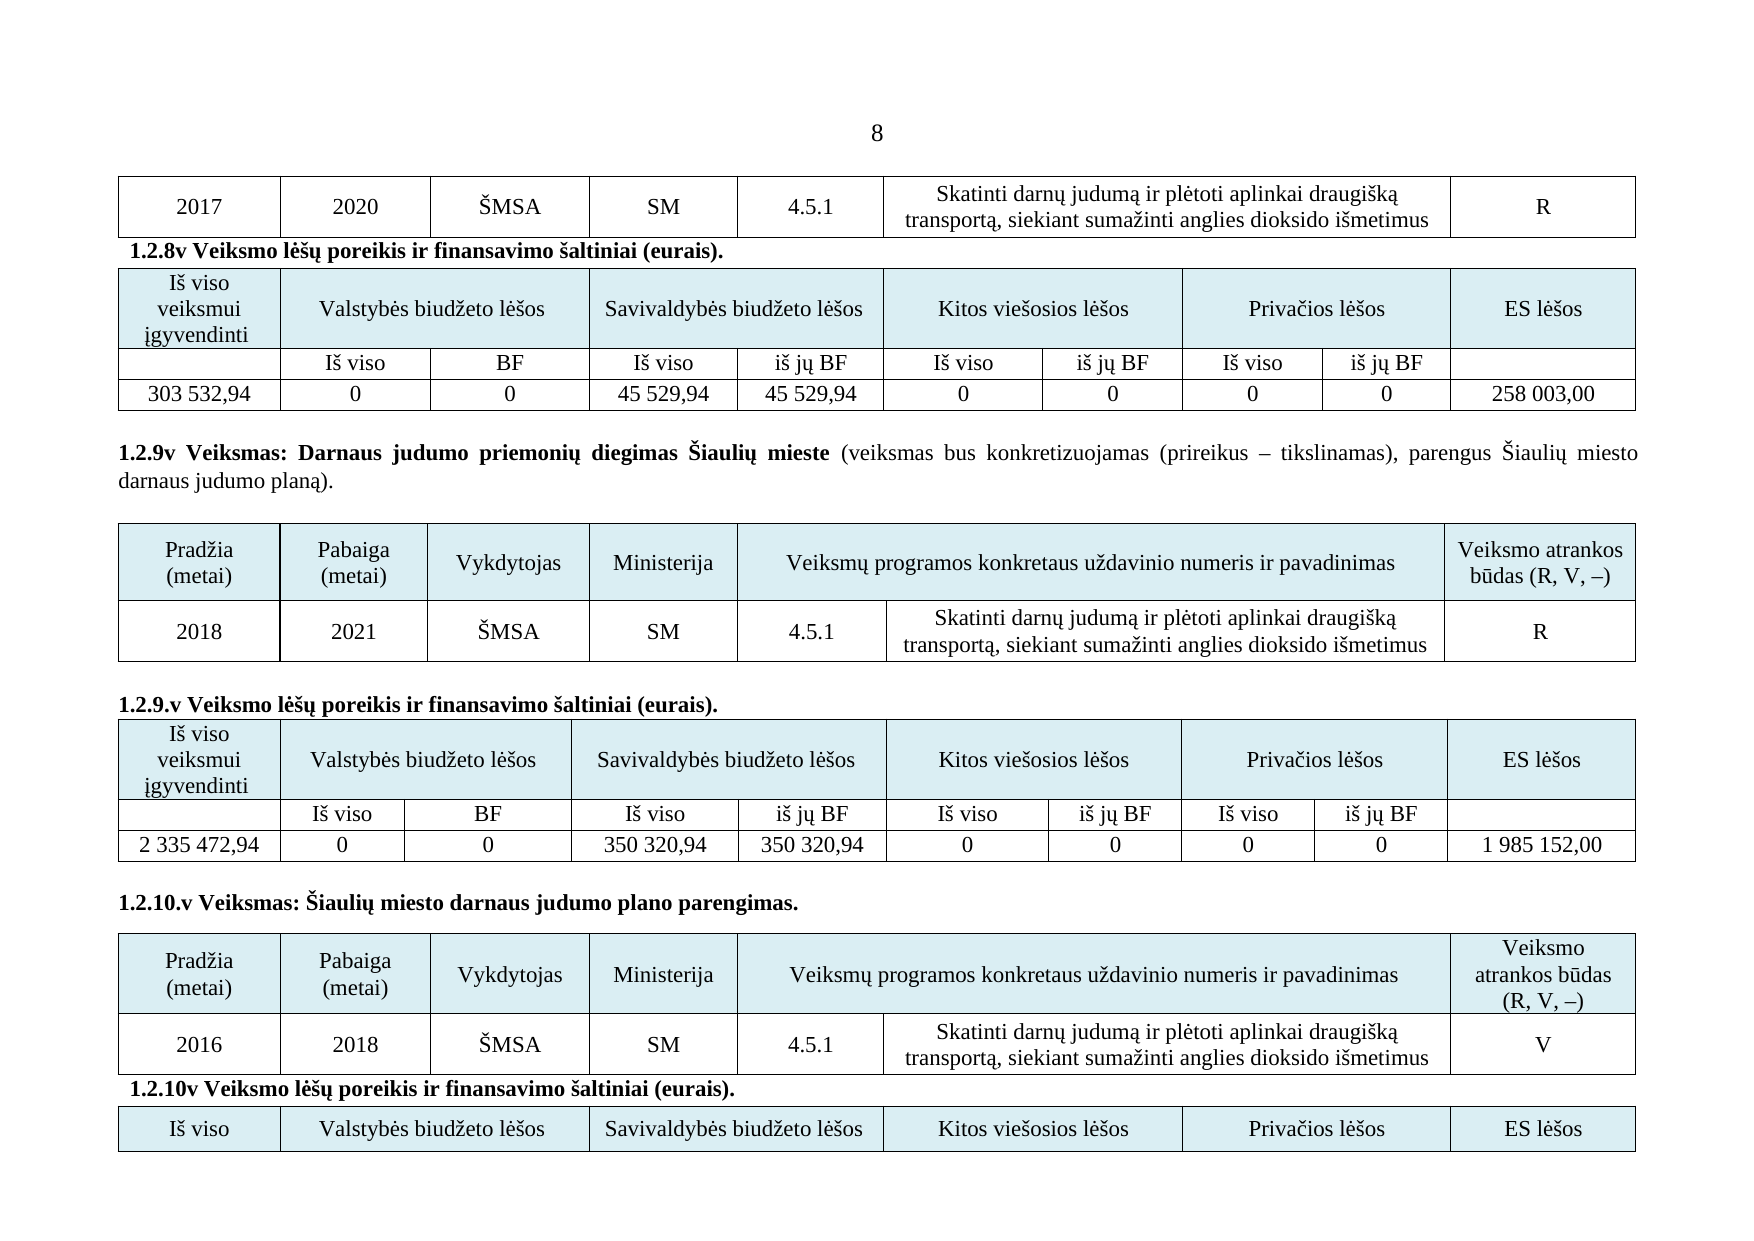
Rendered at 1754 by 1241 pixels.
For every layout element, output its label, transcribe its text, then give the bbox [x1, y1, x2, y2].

table_cell 45 529,94 [738, 380, 883, 410]
table_cell iš jų BF [1323, 349, 1450, 379]
table_cell Iš viso [572, 800, 738, 830]
table_header Vykdytojas [431, 934, 589, 1013]
table_header Pradžia (metai) [119, 934, 280, 1013]
table_cell 4.5.1 [738, 1014, 883, 1074]
table_cell 2020 [281, 177, 430, 237]
text 1.2.9v Veiksmas: Darnaus judumo priemonių diegimas Šiaulių mieste (veiksmas bus konkretizuojamas (prireikus – tikslinamas), parengus Šiaulių miesto darnaus judumo planą). [118, 439, 1639, 494]
table_cell R [1445, 601, 1635, 661]
table_cell ES lėšos [1451, 269, 1635, 348]
table_header Valstybės biudžeto lėšos [281, 720, 571, 799]
table_cell 4.5.1 [738, 177, 883, 237]
table_cell 2021 [281, 601, 427, 661]
table_header Veiksmo atrankos būdas (R, V, –) [1451, 934, 1635, 1013]
table_cell [119, 349, 280, 379]
table_cell 2017 [119, 177, 280, 237]
table_cell SM [590, 601, 737, 661]
table_cell Savivaldybės biudžeto lėšos [590, 1107, 883, 1151]
table_cell iš jų BF [1315, 800, 1447, 830]
table_cell V [1451, 1014, 1635, 1074]
table_cell Skatinti darnų judumą ir plėtoti aplinkai draugišką transportą, siekiant sumažinti anglies dioksido išmetimus [887, 601, 1444, 661]
table_cell Skatinti darnų judumą ir plėtoti aplinkai draugišką transportą, siekiant sumažinti anglies dioksido išmetimus [884, 1014, 1450, 1074]
table_header Vykdytojas [428, 524, 589, 600]
table_cell SM [590, 1014, 737, 1074]
table_cell 0 [887, 831, 1048, 861]
table_cell 0 [1315, 831, 1447, 861]
table_cell Kitos viešosios lėšos [884, 1107, 1182, 1151]
table_header Veiksmo atrankos būdas (R, V, –) [1445, 524, 1635, 600]
table_cell 258 003,00 [1451, 380, 1635, 410]
table_cell 2 335 472,94 [119, 831, 280, 861]
table_cell 350 320,94 [739, 831, 886, 861]
table_header Kitos viešosios lėšos [887, 720, 1181, 799]
table_header Ministerija [590, 934, 737, 1013]
table_cell 350 320,94 [572, 831, 738, 861]
table_cell 0 [1049, 831, 1181, 861]
table_cell iš jų BF [738, 349, 883, 379]
table_cell Privačios lėšos [1183, 269, 1450, 348]
table_cell [1451, 349, 1635, 379]
table_cell Iš viso [119, 1107, 280, 1151]
table_cell 2018 [281, 1014, 430, 1074]
table_cell Iš viso [1182, 800, 1314, 830]
table_cell 0 [1183, 380, 1322, 410]
table_cell ŠMSA [431, 177, 589, 237]
table_cell 2018 [119, 601, 279, 661]
table_header Pabaiga (metai) [281, 524, 427, 600]
table_cell Iš viso [590, 349, 737, 379]
table_cell 4.5.1 [738, 601, 886, 661]
table_cell 0 [1323, 380, 1450, 410]
table_cell iš jų BF [1043, 349, 1182, 379]
table_header Veiksmų programos konkretaus uždavinio numeris ir pavadinimas [738, 934, 1450, 1013]
table_cell Valstybės biudžeto lėšos [281, 269, 589, 348]
table_cell ŠMSA [428, 601, 589, 661]
table_cell [119, 800, 280, 830]
table_cell Valstybės biudžeto lėšos [281, 1107, 589, 1151]
table_cell 303 532,94 [119, 380, 280, 410]
table_cell ŠMSA [431, 1014, 589, 1074]
table_cell SM [590, 177, 737, 237]
table_cell ES lėšos [1451, 1107, 1635, 1151]
table_cell 0 [281, 831, 404, 861]
table_cell 0 [884, 380, 1042, 410]
table_cell 1.2.8v Veiksmo lėšų poreikis ir finansavimo šaltiniai (eurais). [118, 238, 1636, 268]
table_cell [1448, 800, 1635, 830]
text 1.2.9.v Veiksmo lėšų poreikis ir finansavimo šaltiniai (eurais). [118, 691, 1639, 717]
table_cell 0 [1043, 380, 1182, 410]
table_cell Skatinti darnų judumą ir plėtoti aplinkai draugišką transportą, siekiant sumažinti anglies dioksido išmetimus [884, 177, 1450, 237]
table_header Ministerija [590, 524, 737, 600]
table_header Iš viso veiksmui įgyvendinti [119, 720, 280, 799]
table_header Veiksmų programos konkretaus uždavinio numeris ir pavadinimas [738, 524, 1444, 600]
table_cell iš jų BF [739, 800, 886, 830]
table_cell Kitos viešosios lėšos [884, 269, 1182, 348]
table_cell 0 [431, 380, 589, 410]
text 1.2.10.v Veiksmas: Šiaulių miesto darnaus judumo plano parengimas. [118, 888, 1683, 915]
table_cell BF [431, 349, 589, 379]
table_cell Iš viso veiksmui įgyvendinti [119, 269, 280, 348]
table_cell Iš viso [281, 349, 430, 379]
table_header Pabaiga (metai) [281, 934, 430, 1013]
table_header Pradžia (metai) [119, 524, 279, 600]
table_header ES lėšos [1448, 720, 1635, 799]
table_cell Iš viso [281, 800, 404, 830]
table_cell iš jų BF [1049, 800, 1181, 830]
table_cell Iš viso [1183, 349, 1322, 379]
table_cell 2016 [119, 1014, 280, 1074]
table_cell Iš viso [887, 800, 1048, 830]
table_cell Privačios lėšos [1183, 1107, 1450, 1151]
table_cell 0 [405, 831, 571, 861]
table_cell R [1451, 177, 1635, 237]
table_cell 0 [281, 380, 430, 410]
table_cell BF [405, 800, 571, 830]
table_header Privačios lėšos [1182, 720, 1447, 799]
table_cell 45 529,94 [590, 380, 737, 410]
table_header Savivaldybės biudžeto lėšos [572, 720, 886, 799]
table_cell 1 985 152,00 [1448, 831, 1635, 861]
table_cell Savivaldybės biudžeto lėšos [590, 269, 883, 348]
table_cell 1.2.10v Veiksmo lėšų poreikis ir finansavimo šaltiniai (eurais). [118, 1075, 1636, 1106]
table_cell Iš viso [884, 349, 1042, 379]
table_cell 0 [1182, 831, 1314, 861]
